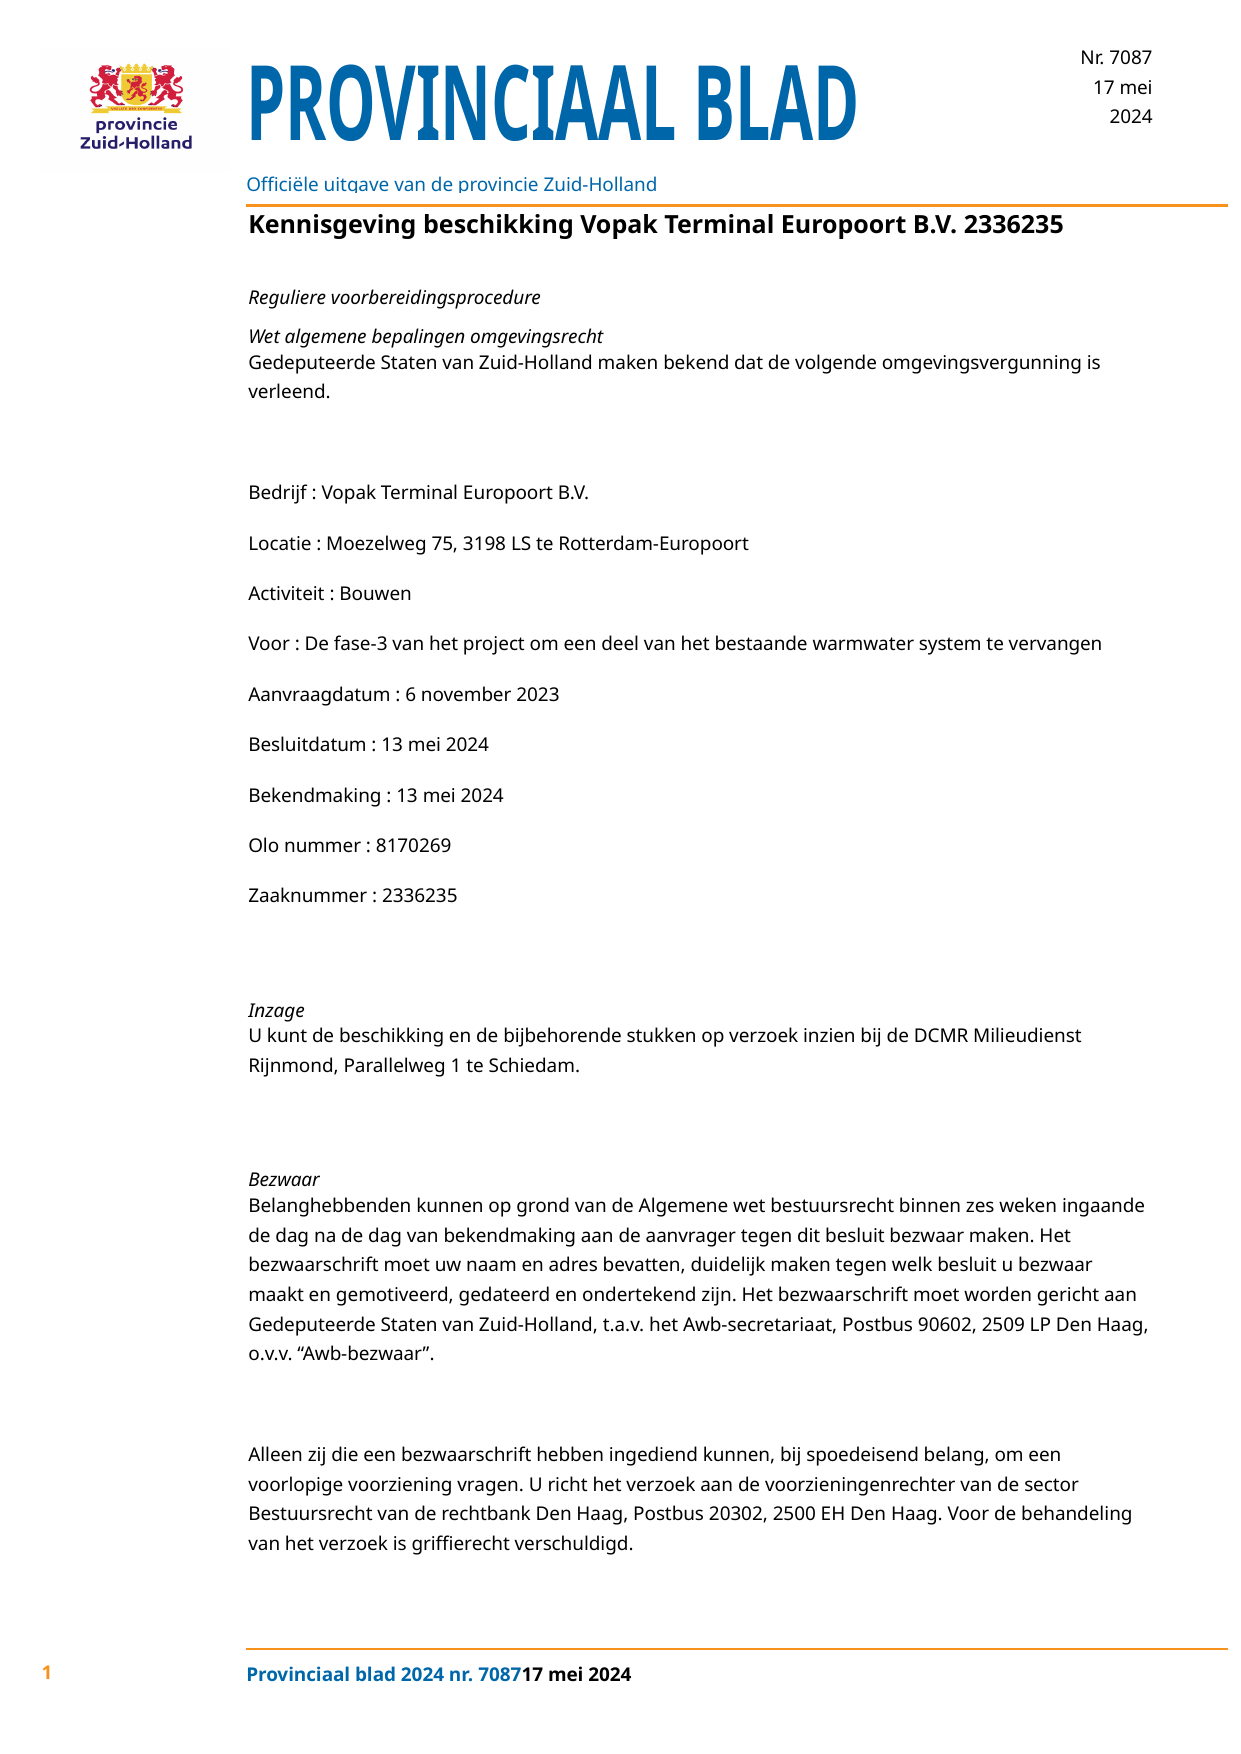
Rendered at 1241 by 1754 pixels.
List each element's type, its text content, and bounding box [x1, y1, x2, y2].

text Activiteit : Bouwen [248, 580, 1152, 606]
text Gedeputeerde Staten van Zuid-Holland maken bekend dat de volgende omgevingsvergunning is verleend. [248, 349, 1152, 404]
text Voor : De fase-3 van het project om een deel van het bestaande warmwater system te vervangen [248, 631, 1152, 656]
picture [41, 47, 231, 172]
text Reguliere voorbereidingsprocedure [248, 284, 1152, 309]
text Aanvraagdatum : 6 november 2023 [248, 681, 1152, 707]
text Olo nummer : 8170269 [248, 832, 1152, 858]
text Inzage [248, 997, 1152, 1023]
text Bezwaar [248, 1167, 1152, 1192]
text Belanghebbenden kunnen op grond van de Algemene wet bestuursrecht binnen zes weken ingaande de dag na de dag van bekendmaking aan de aanvrager tegen dit besluit bezwaar maken. Het bezwaarschrift moet uw naam en adres bevatten, duidelijk maken tegen welk besluit u bezwaar maakt en gemotiveerd, gedateerd en ondertekend zijn. Het bezwaarschrift moet worden gericht aan Gedeputeerde Staten van Zuid-Holland, t.a.v. het Awb-secretariaat, Postbus 90602, 2509 LP Den Haag, o.v.v. “Awb-bezwaar”. [248, 1192, 1152, 1366]
text Bedrijf : Vopak Terminal Europoort B.V. [248, 479, 1152, 505]
text Kennisgeving beschikking Vopak Terminal Europoort B.V. 2336235 [248, 207, 1152, 241]
text Bekendmaking : 13 mei 2024 [248, 782, 1152, 807]
text U kunt de beschikking en de bijbehorende stukken op verzoek inzien bij de DCMR Milieudienst Rijnmond, Parallelweg 1 te Schiedam. [248, 1023, 1152, 1078]
text Locatie : Moezelweg 75, 3198 LS te Rotterdam-Europoort [248, 530, 1152, 555]
text Zaaknummer : 2336235 [248, 883, 1152, 908]
text Alleen zij die een bezwaarschrift hebben ingediend kunnen, bij spoedeisend belang, om een voorlopige voorziening vragen. U richt het verzoek aan de voorzieningenrechter van de sector Bestuursrecht van de rechtbank Den Haag, Postbus 20302, 2500 EH Den Haag. Voor de behandeling van het verzoek is griffierecht verschuldigd. [248, 1441, 1152, 1556]
text Wet algemene bepalingen omgevingsrecht [248, 323, 1152, 349]
text Besluitdatum : 13 mei 2024 [248, 731, 1152, 757]
